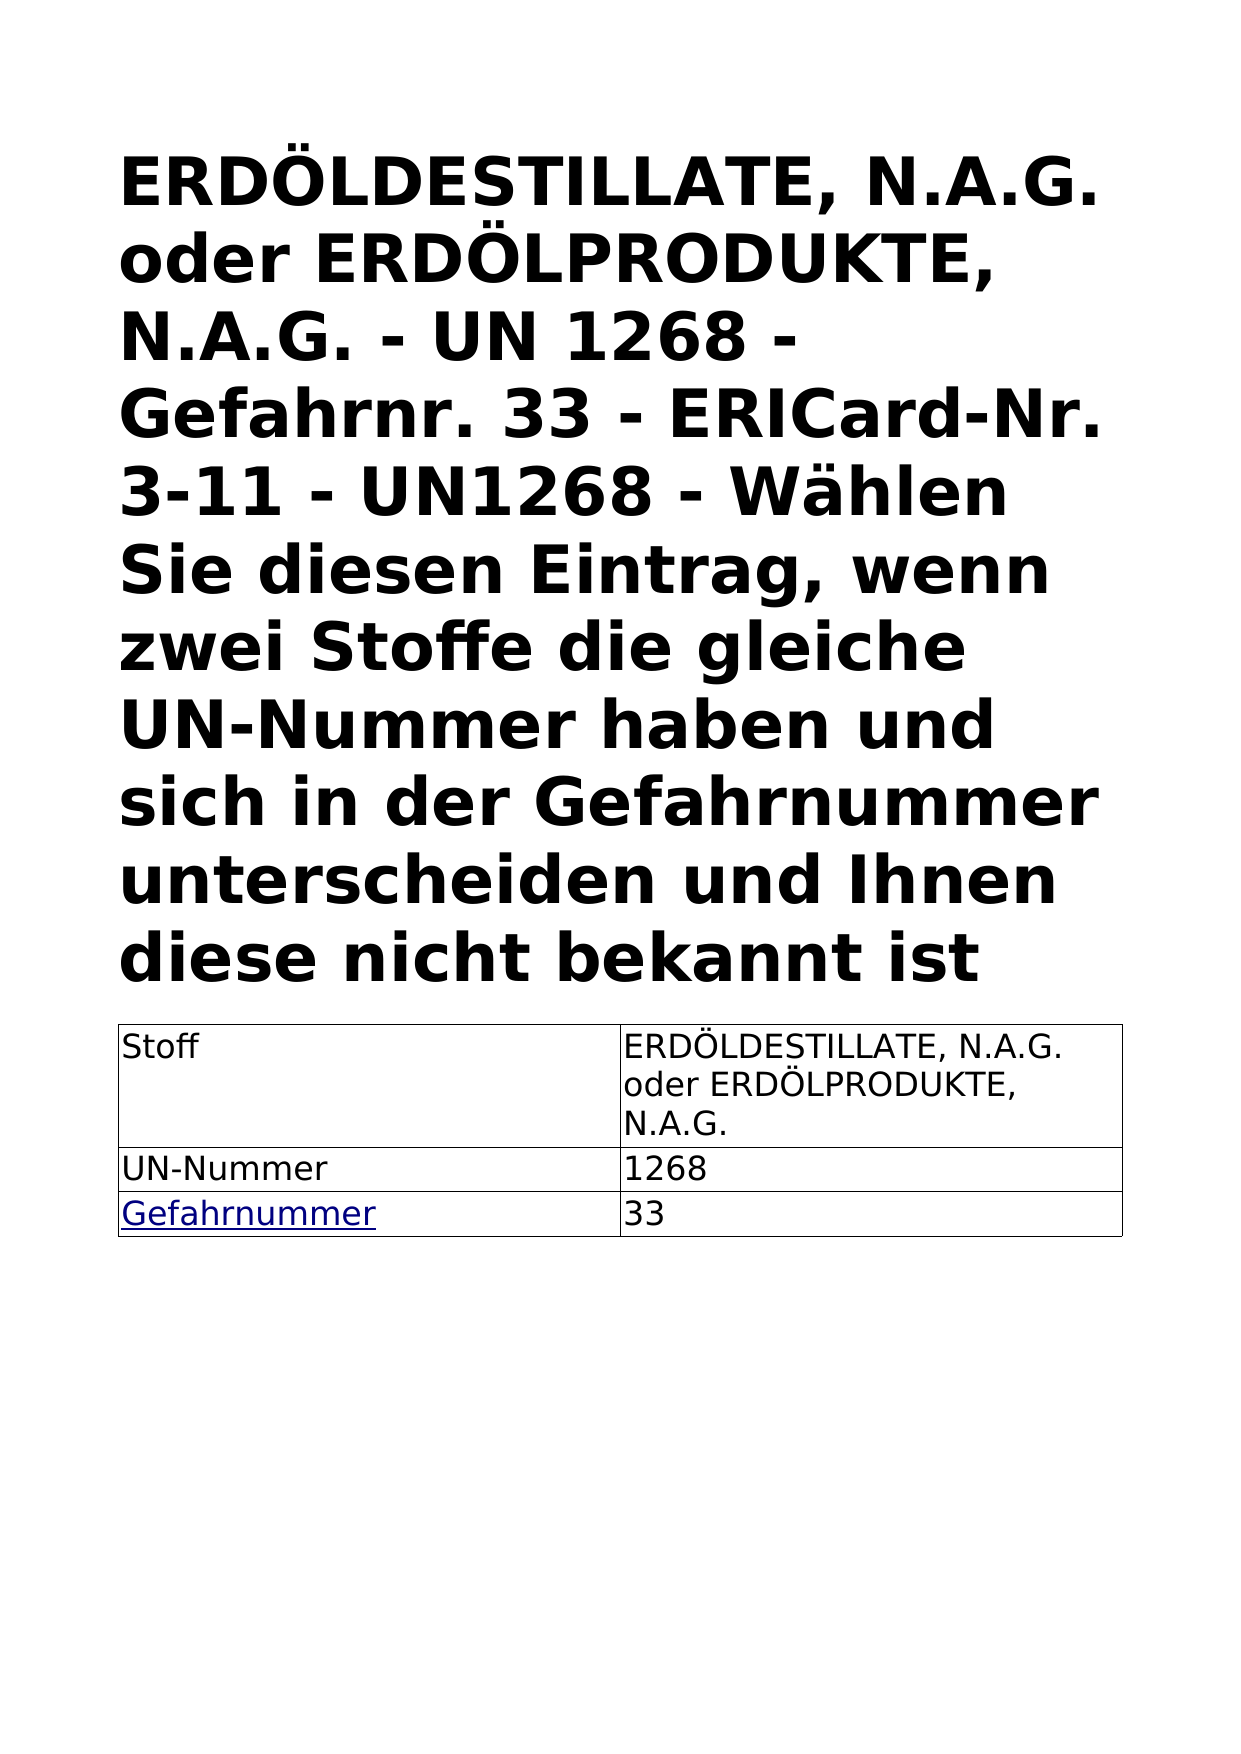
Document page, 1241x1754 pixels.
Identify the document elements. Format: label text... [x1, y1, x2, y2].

table_header Stoff [119, 1025, 620, 1147]
table_cell 1268 [621, 1148, 1122, 1191]
table_cell 33 [621, 1192, 1122, 1236]
table_cell Gefahrnummer [119, 1192, 620, 1236]
table_header ERDÖLDESTILLATE, N.A.G. oder ERDÖLPRODUKTE, N.A.G. [621, 1025, 1122, 1147]
subtitle ERDÖLDESTILLATE, N.A.G. oder ERDÖLPRODUKTE, N.A.G. - UN 1268 - Gefahrnr. 33 - ERICard-Nr. 3-11 - UN1268 - Wählen Sie diesen Eintrag, wenn zwei Stoffe die gleiche UN-Nummer haben und sich in der Gefahrnummer unterscheiden und Ihnen diese nicht bekannt ist [118, 143, 1122, 997]
table_cell UN-Nummer [119, 1148, 620, 1191]
